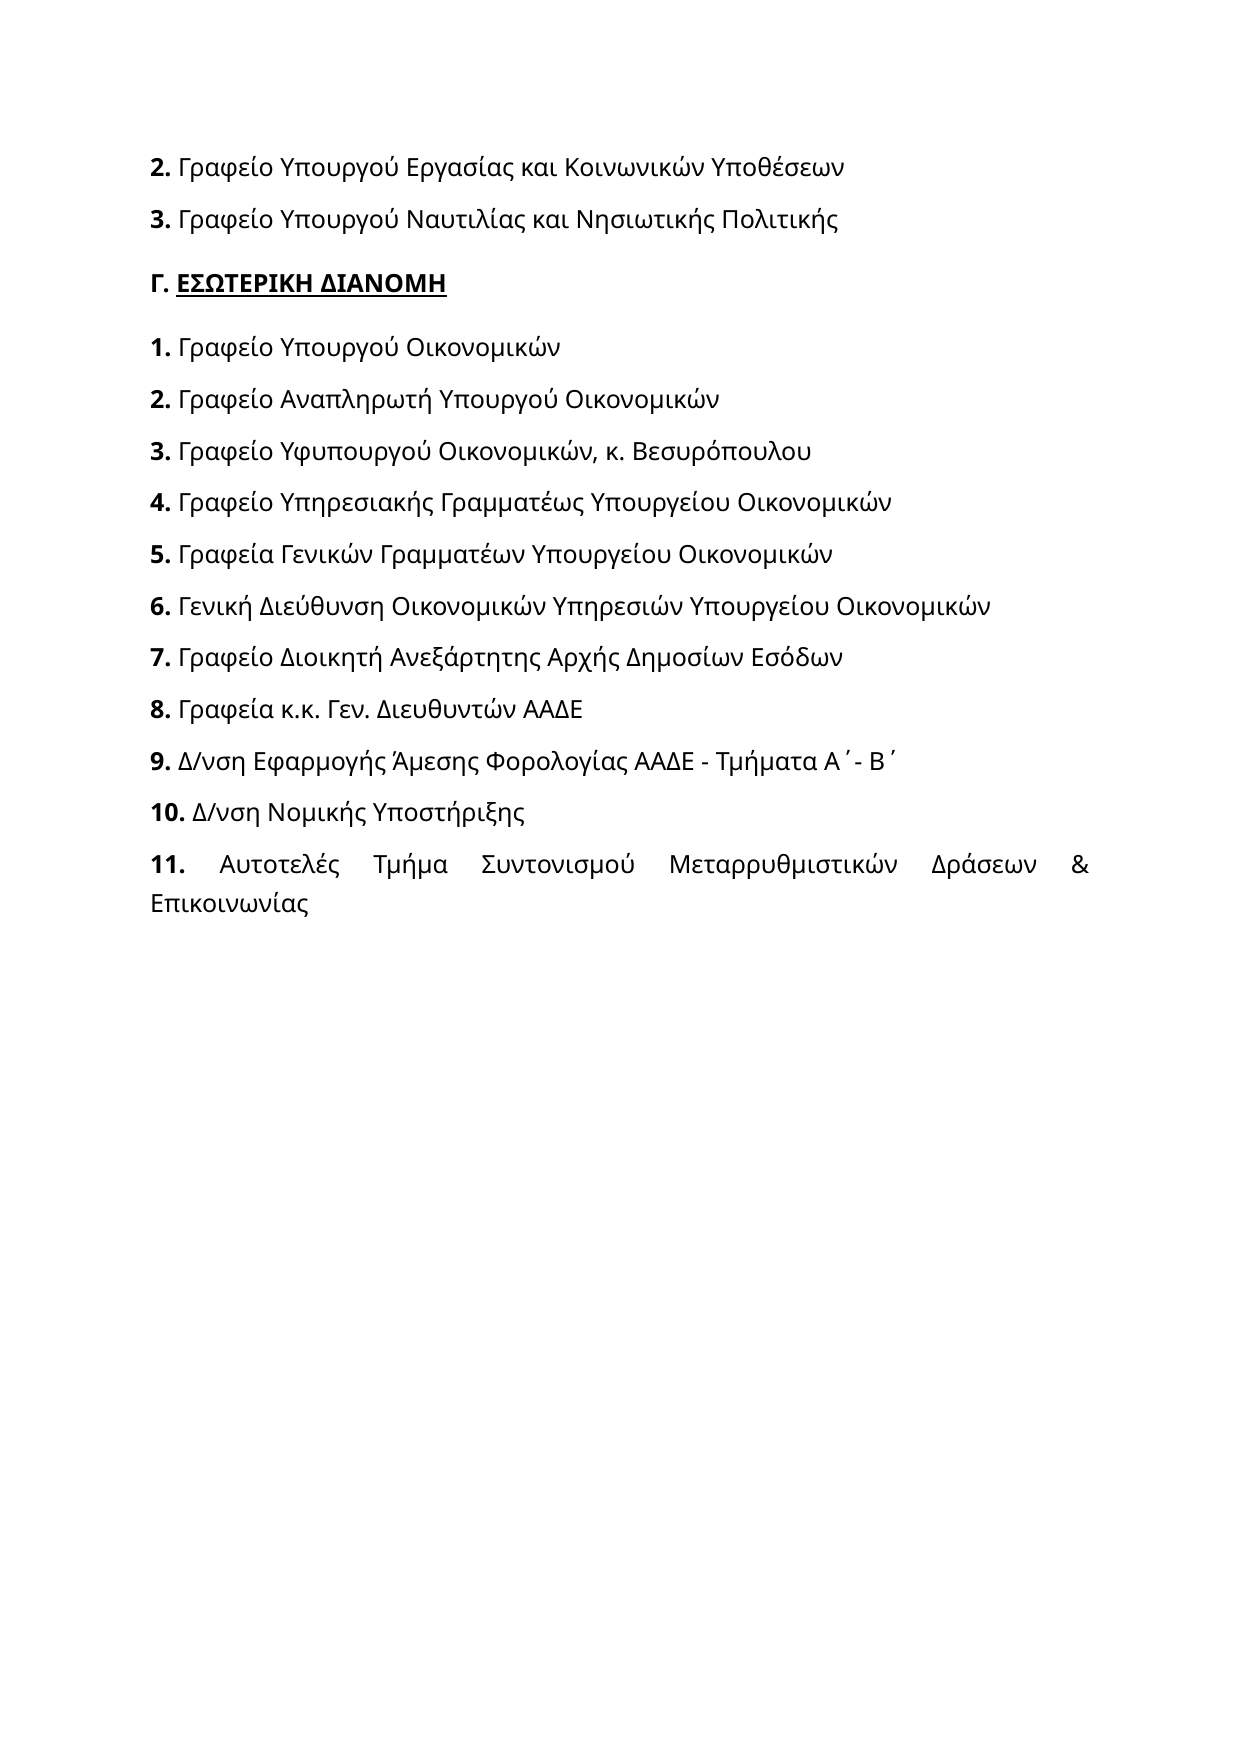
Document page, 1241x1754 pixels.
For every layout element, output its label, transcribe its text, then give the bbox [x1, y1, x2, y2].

text 11. Αυτοτελές Τμήμα Συντονισμού Μεταρρυθμιστικών Δράσεων & Επικοινωνίας [150, 847, 1090, 920]
text 9. Δ/νση Εφαρμογής Άμεσης Φορολογίας ΑΑΔΕ - Τμήματα Α΄- Β΄ [150, 743, 1090, 777]
text 8. Γραφεία κ.κ. Γεν. Διευθυντών ΑΑΔΕ [150, 692, 1090, 726]
text 6. Γενική Διεύθυνση Οικονομικών Υπηρεσιών Υπουργείου Οικονομικών [150, 588, 1090, 622]
text 2. Γραφείο Αναπληρωτή Υπουργού Οικονομικών [150, 382, 1090, 416]
text 3. Γραφείο Υφυπουργού Οικονομικών, κ. Βεσυρόπουλου [150, 433, 1090, 467]
text 10. Δ/νση Νομικής Υποστήριξης [150, 795, 1090, 829]
text Γ. ΕΣΩΤΕΡΙΚΗ ΔΙΑΝΟΜΗ [150, 266, 1090, 300]
text 4. Γραφείο Υπηρεσιακής Γραμματέως Υπουργείου Οικονομικών [150, 485, 1090, 519]
text 7. Γραφείο Διοικητή Ανεξάρτητης Αρχής Δημοσίων Εσόδων [150, 640, 1090, 674]
text 5. Γραφεία Γενικών Γραμματέων Υπουργείου Οικονομικών [150, 537, 1090, 571]
text 1. Γραφείο Υπουργού Οικονομικών [150, 330, 1090, 364]
text 3. Γραφείο Υπουργού Ναυτιλίας και Νησιωτικής Πολιτικής [150, 202, 1090, 236]
text 2. Γραφείο Υπουργού Εργασίας και Κοινωνικών Υποθέσεων [150, 150, 1090, 184]
